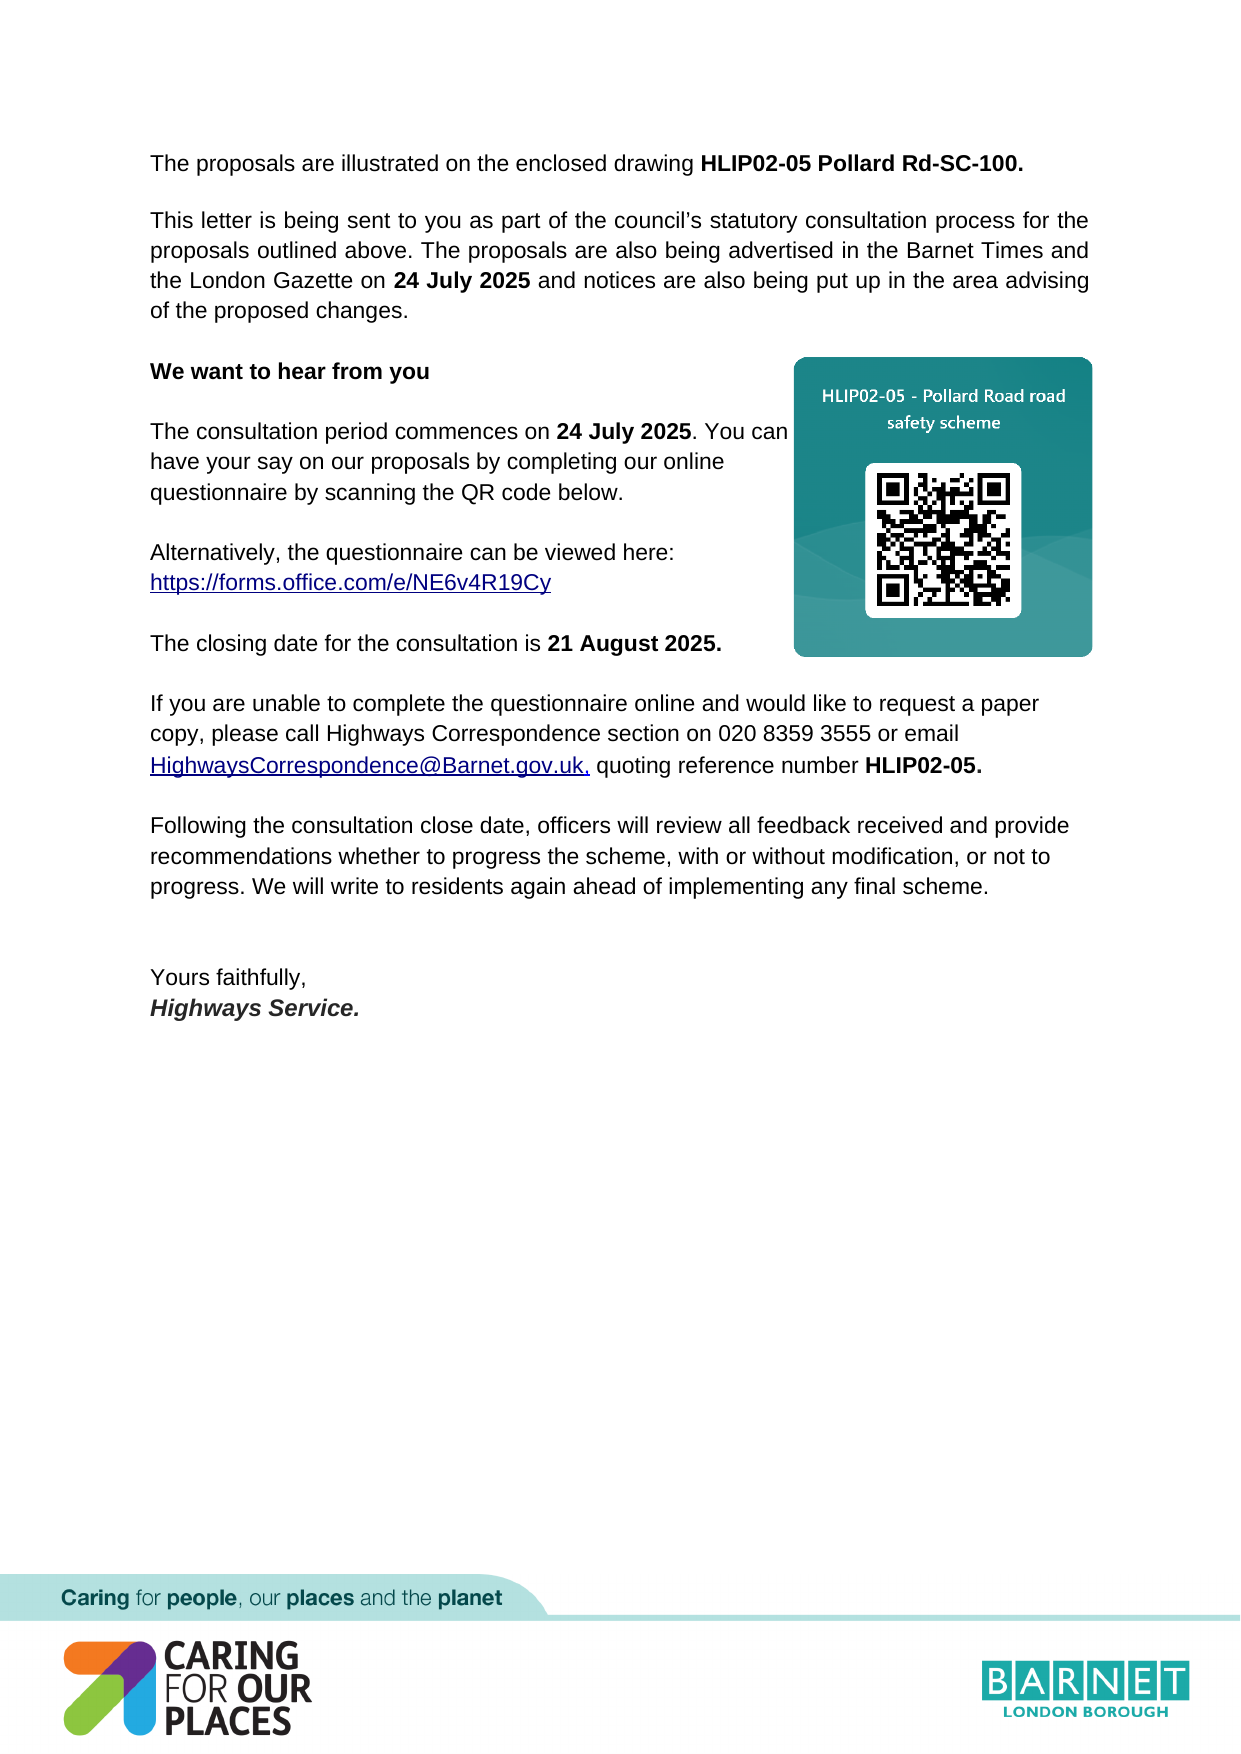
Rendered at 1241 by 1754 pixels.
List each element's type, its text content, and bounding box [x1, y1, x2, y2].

text Alternatively, the questionnaire can be viewed here: https://forms.office.com/e/NE6v4R19Cy [150, 539, 793, 595]
text Following the consultation close date, officers will review all feedback received and provide recommendations whether to progress the scheme, with or without modification, or not to progress. We will write to residents again ahead of implementing any final scheme. [150, 812, 1090, 899]
text If you are unable to complete the questionnaire online and would like to request a paper copy, please call Highways Correspondence section on 020 8359 3555 or email HighwaysCorrespondence@Barnet.gov.uk, quoting reference number HLIP02-05. [150, 690, 1090, 778]
text The consultation period commences on 24 July 2025. You can have your say on our proposals by completing our online questionnaire by scanning the QR code below. [150, 418, 793, 505]
text Highways Service. [150, 994, 1090, 1021]
text This letter is being sent to you as part of the council’s statutory consultation process for the proposals outlined above. The proposals are also being advertised in the Barnet Times and the London Gazette on 24 July 2025 and notices are also being put up in the area advising of the proposed changes. [150, 207, 1090, 323]
text The closing date for the consultation is 21 August 2025. [150, 629, 793, 656]
text The proposals are illustrated on the enclosed drawing HLIP02-05 Pollard Rd-SC-100. [150, 150, 1110, 176]
text Yours faithfully, [150, 963, 1090, 990]
text We want to hear from you [150, 358, 793, 384]
